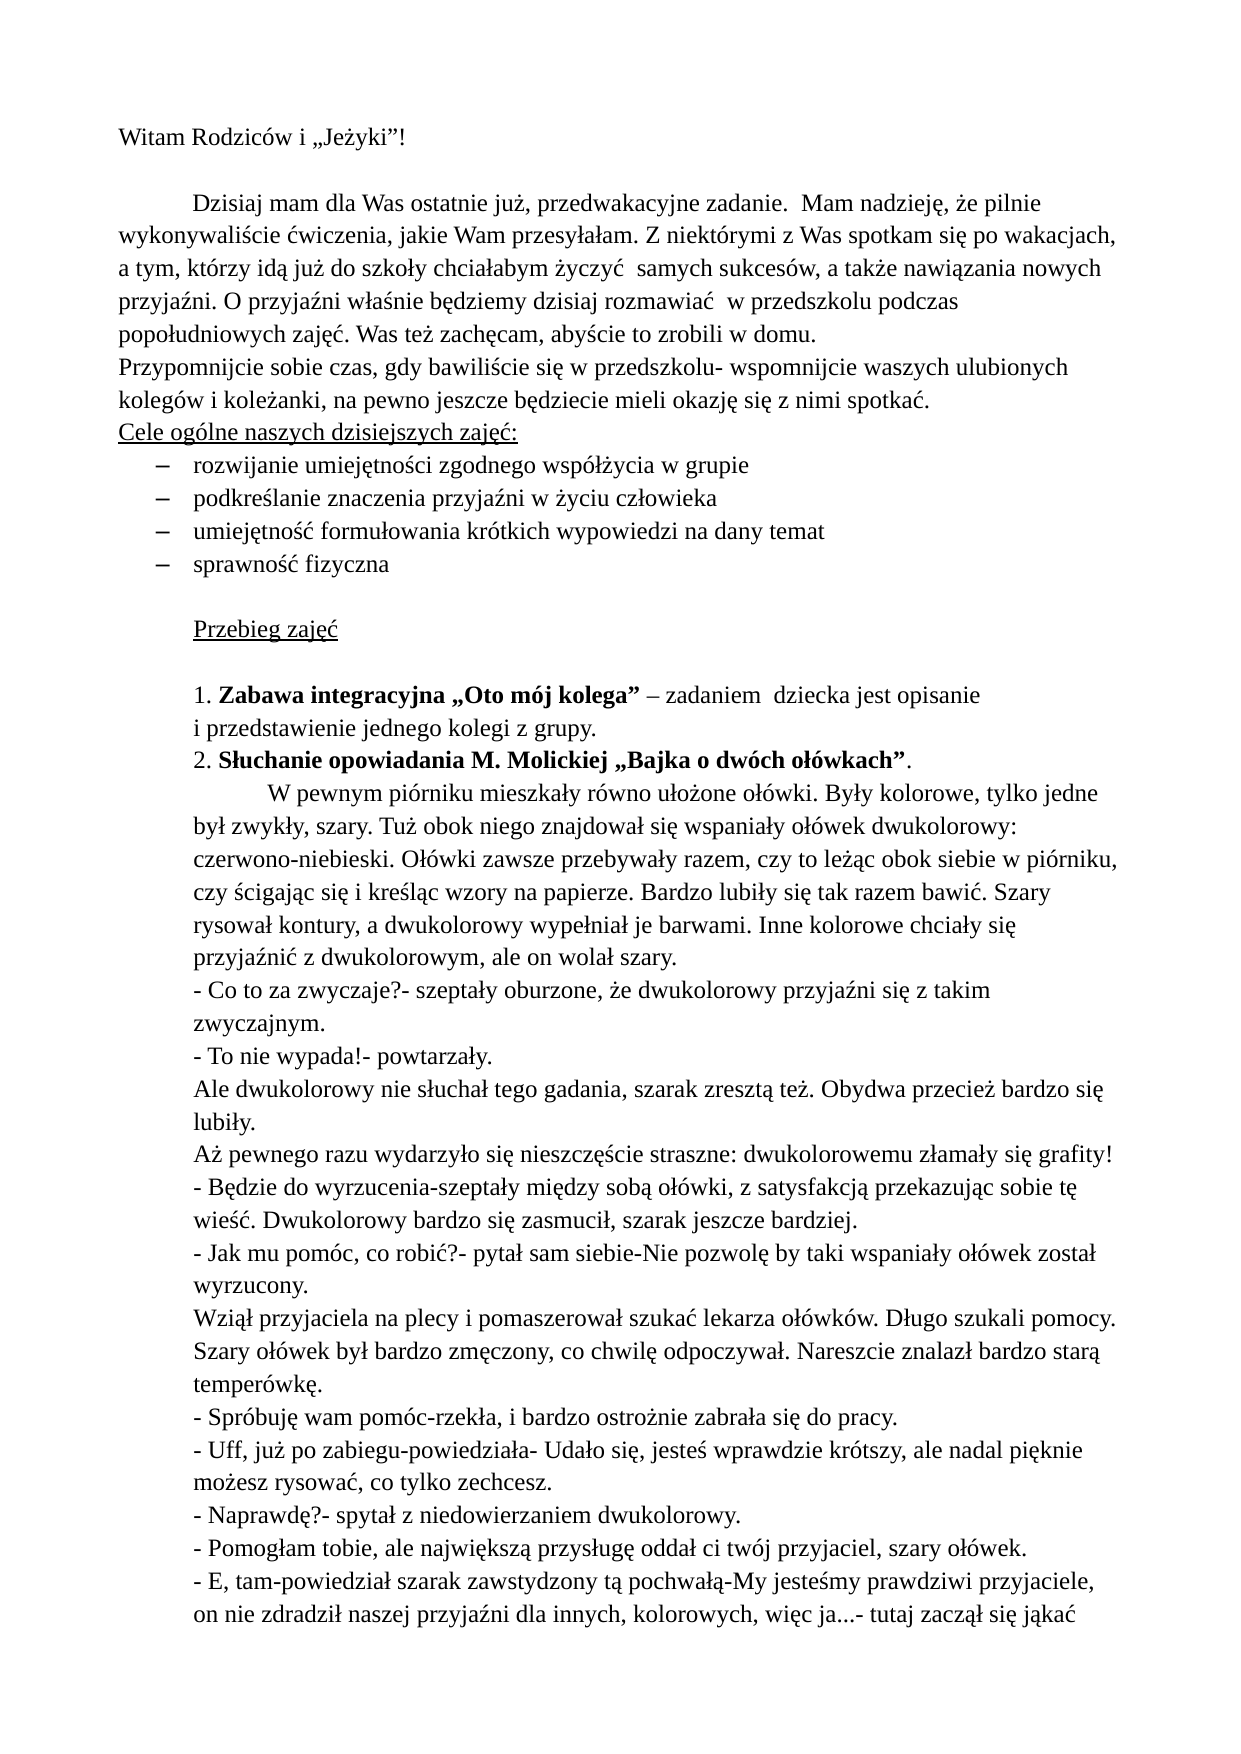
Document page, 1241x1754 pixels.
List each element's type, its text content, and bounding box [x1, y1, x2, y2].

list Przebieg zajęć 1. Zabawa integracyjna „Oto mój kolega” – zadaniem dziecka jest opisanie i przedstawienie jednego kolegi z grupy. 2. Słuchanie opowiadania M. Molickiej „Bajka o dwóch ołówkach”. W pewnym piórniku mieszkały równo ułożone ołówki. Były kolorowe, tylko jedne był zwykły, szary. Tuż obok niego znajdował się wspaniały ołówek dwukolorowy: czerwono-niebieski. Ołówki zawsze przebywały razem, czy to leżąc obok siebie w piórniku, czy ścigając się i kreśląc wzory na papierze. Bardzo lubiły się tak razem bawić. Szary rysował kontury, a dwukolorowy wypełniał je barwami. Inne kolorowe chciały się przyjaźnić z dwukolorowym, ale on wolał szary. - Co to za zwyczaje?- szeptały oburzone, że dwukolorowy przyjaźni się z takim zwyczajnym. - To nie wypada!- powtarzały. Ale dwukolorowy nie słuchał tego gadania, szarak zresztą też. Obydwa przecież bardzo się lubiły. Aż pewnego razu wydarzyło się nieszczęście straszne: dwukolorowemu złamały się grafity! - Będzie do wyrzucenia-szeptały między sobą ołówki, z satysfakcją przekazując sobie tę wieść. Dwukolorowy bardzo się zasmucił, szarak jeszcze bardziej. - Jak mu pomóc, co robić?- pytał sam siebie-Nie pozwolę by taki wspaniały ołówek został wyrzucony. Wziął przyjaciela na plecy i pomaszerował szukać lekarza ołówków. Długo szukali pomocy. Szary ołówek był bardzo zmęczony, co chwilę odpoczywał. Nareszcie znalazł bardzo starą temperówkę. - Spróbuję wam pomóc-rzekła, i bardzo ostrożnie zabrała się do pracy. - Uff, już po zabiegu-powiedziała- Udało się, jesteś wprawdzie krótszy, ale nadal pięknie możesz rysować, co tylko zechcesz. - Naprawdę?- spytał z niedowierzaniem dwukolorowy. - Pomogłam tobie, ale największą przysługę oddał ci twój przyjaciel, szary ołówek. - E, tam-powiedział szarak zawstydzony tą pochwałą-My jesteśmy prawdziwi przyjaciele, on nie zdradził naszej przyjaźni dla innych, kolorowych, więc ja...- tutaj zaczął się jąkać [156, 577, 1122, 1627]
list podkreślanie znaczenia przyjaźni w życiu człowieka [156, 479, 1122, 512]
text Cele ogólne naszych dzisiejszych zajęć: [118, 413, 1122, 446]
list umiejętność formułowania krótkich wypowiedzi na dany temat [156, 512, 1122, 545]
text Przypomnijcie sobie czas, gdy bawiliście się w przedszkolu- wspomnijcie waszych ulubionych kolegów i koleżanki, na pewno jeszcze będziecie mieli okazję się z nimi spotkać. [118, 348, 1122, 413]
text Dzisiaj mam dla Was ostatnie już, przedwakacyjne zadanie. Mam nadzieję, że pilnie wykonywaliście ćwiczenia, jakie Wam przesyłałam. Z niektórymi z Was spotkam się po wakacjach, a tym, którzy idą już do szkoły chciałabym życzyć samych sukcesów, a także nawiązania nowych przyjaźni. O przyjaźni właśnie będziemy dzisiaj rozmawiać w przedszkolu podczas popołudniowych zajęć. Was też zachęcam, abyście to zrobili w domu. [118, 184, 1122, 348]
text Witam Rodziców i „Jeżyki”! [118, 118, 1122, 151]
list rozwijanie umiejętności zgodnego współżycia w grupie [156, 446, 1122, 479]
list sprawność fizyczna [156, 545, 1122, 577]
